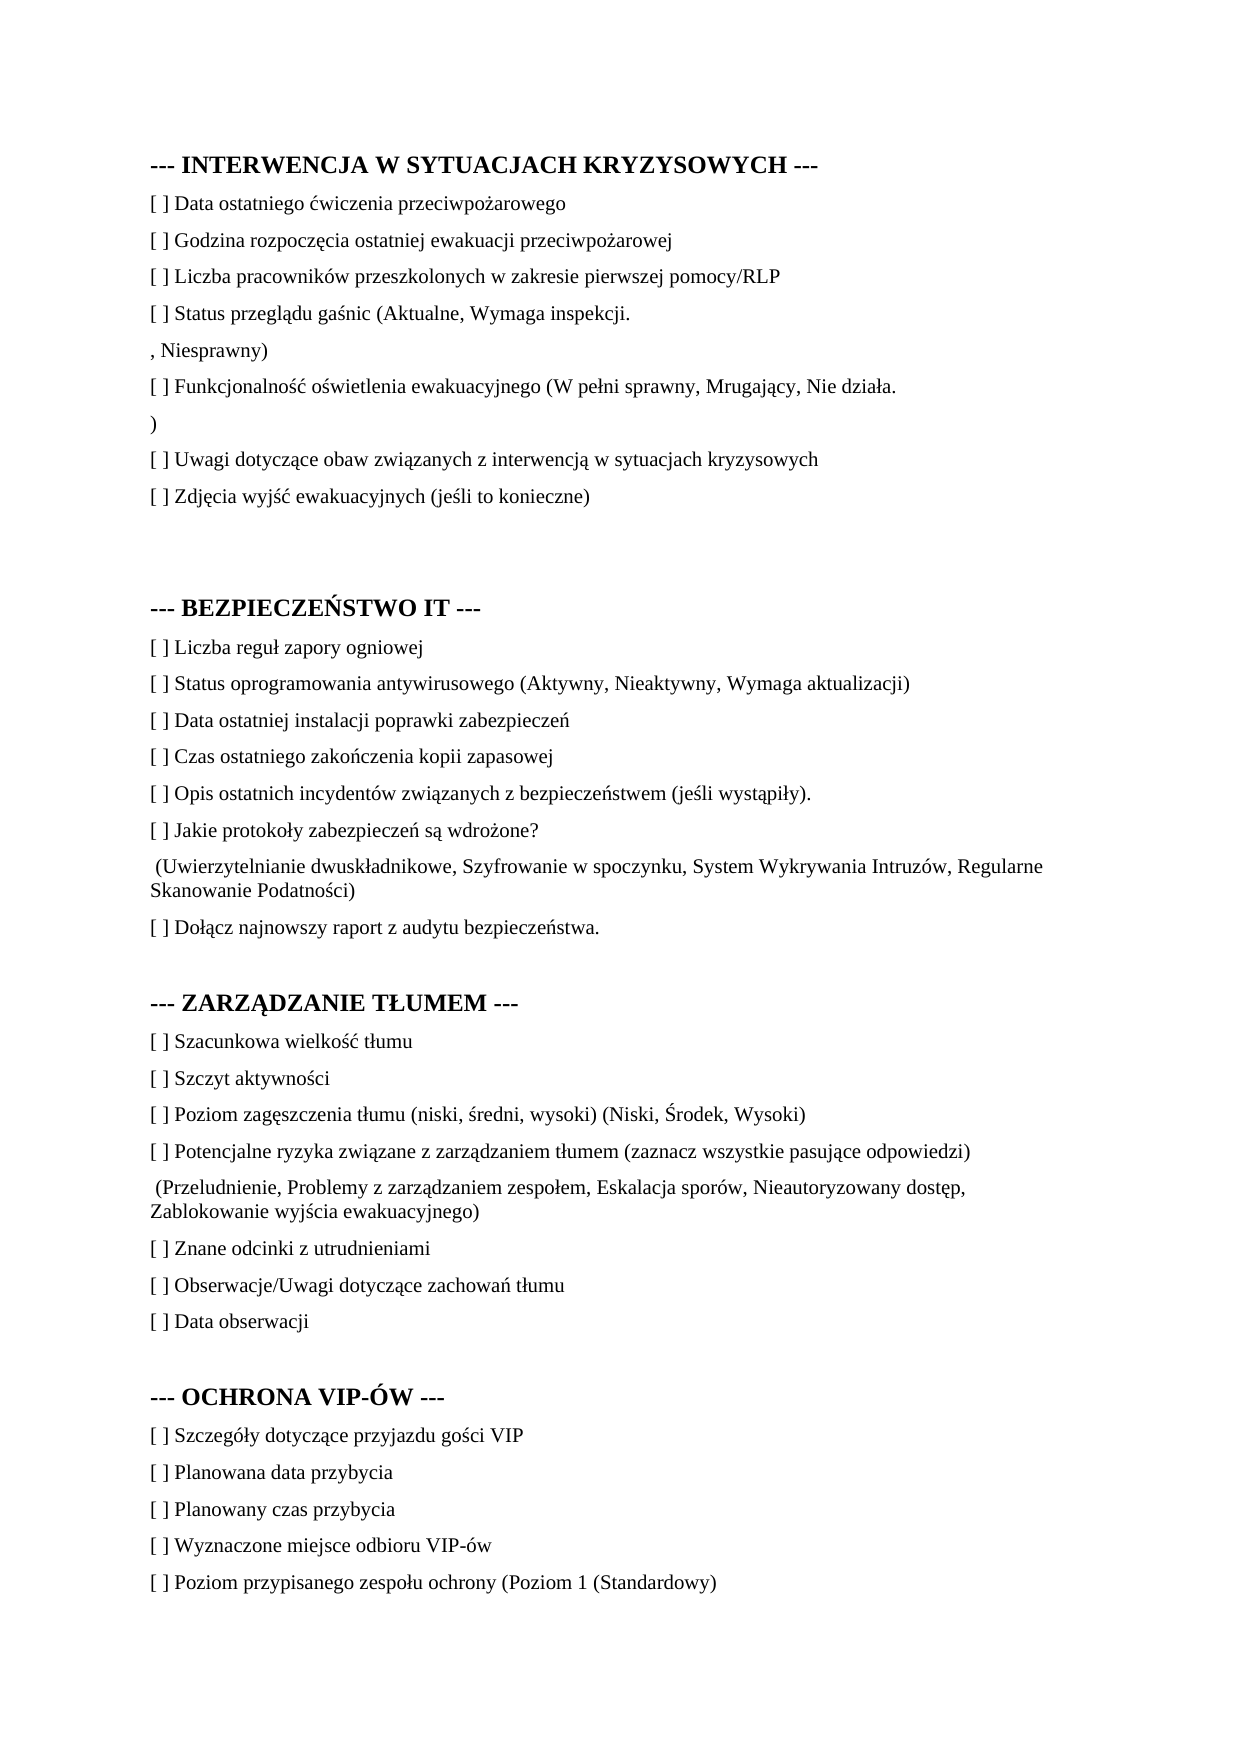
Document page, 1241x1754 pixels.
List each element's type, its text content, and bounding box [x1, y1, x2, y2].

text [ ] Data ostatniej instalacji poprawki zabezpieczeń [150, 708, 1090, 732]
text [ ] Szacunkowa wielkość tłumu [150, 1029, 1090, 1053]
text [ ] Opis ostatnich incydentów związanych z bezpieczeństwem (jeśli wystąpiły). [150, 781, 1090, 805]
text [ ] Wyznaczone miejsce odbioru VIP-ów [150, 1533, 1090, 1557]
text [ ] Liczba pracowników przeszkolonych w zakresie pierwszej pomocy/RLP [150, 264, 1090, 288]
text [ ] Liczba reguł zapory ogniowej [150, 635, 1090, 659]
text [ ] Status przeglądu gaśnic (Aktualne, Wymaga inspekcji. [150, 301, 1090, 325]
text [ ] Dołącz najnowszy raport z audytu bezpieczeństwa. [150, 915, 1090, 939]
text [ ] Godzina rozpoczęcia ostatniej ewakuacji przeciwpożarowej [150, 228, 1090, 252]
text [ ] Status oprogramowania antywirusowego (Aktywny, Nieaktywny, Wymaga aktualizacji) [150, 671, 1090, 695]
text [ ] Poziom przypisanego zespołu ochrony (Poziom 1 (Standardowy) [150, 1570, 1090, 1594]
text --- BEZPIECZEŃSTWO IT --- [150, 593, 1090, 622]
text [ ] Planowany czas przybycia [150, 1497, 1090, 1521]
text [ ] Data ostatniego ćwiczenia przeciwpożarowego [150, 191, 1090, 215]
text [ ] Znane odcinki z utrudnieniami [150, 1236, 1090, 1260]
text [ ] Funkcjonalność oświetlenia ewakuacyjnego (W pełni sprawny, Mrugający, Nie działa. [150, 374, 1090, 398]
text , Niesprawny) [150, 337, 1090, 362]
text --- OCHRONA VIP-ÓW --- [150, 1382, 1090, 1411]
text [ ] Obserwacje/Uwagi dotyczące zachowań tłumu [150, 1272, 1090, 1297]
text ) [150, 411, 1090, 435]
text --- ZARZĄDZANIE TŁUMEM --- [150, 988, 1090, 1017]
text --- INTERWENCJA W SYTUACJACH KRYZYSOWYCH --- [150, 150, 1090, 179]
text [ ] Jakie protokoły zabezpieczeń są wdrożone? [150, 817, 1090, 842]
text [ ] Szczegóły dotyczące przyjazdu gości VIP [150, 1423, 1090, 1447]
text [ ] Planowana data przybycia [150, 1460, 1090, 1484]
text [ ] Potencjalne ryzyka związane z zarządzaniem tłumem (zaznacz wszystkie pasujące odpowiedzi) [150, 1139, 1090, 1163]
text [ ] Szczyt aktywności [150, 1066, 1090, 1090]
text [ ] Data obserwacji [150, 1309, 1090, 1333]
text [ ] Poziom zagęszczenia tłumu (niski, średni, wysoki) (Niski, Środek, Wysoki) [150, 1102, 1090, 1126]
text [ ] Czas ostatniego zakończenia kopii zapasowej [150, 744, 1090, 768]
text [ ] Zdjęcia wyjść ewakuacyjnych (jeśli to konieczne) [150, 484, 1090, 508]
text (Przeludnienie, Problemy z zarządzaniem zespołem, Eskalacja sporów, Nieautoryzowany dostęp, Zablokowanie wyjścia ewakuacyjnego) [150, 1175, 1090, 1223]
text (Uwierzytelnianie dwuskładnikowe, Szyfrowanie w spoczynku, System Wykrywania Intruzów, Regularne Skanowanie Podatności) [150, 854, 1090, 902]
text [ ] Uwagi dotyczące obaw związanych z interwencją w sytuacjach kryzysowych [150, 447, 1090, 471]
